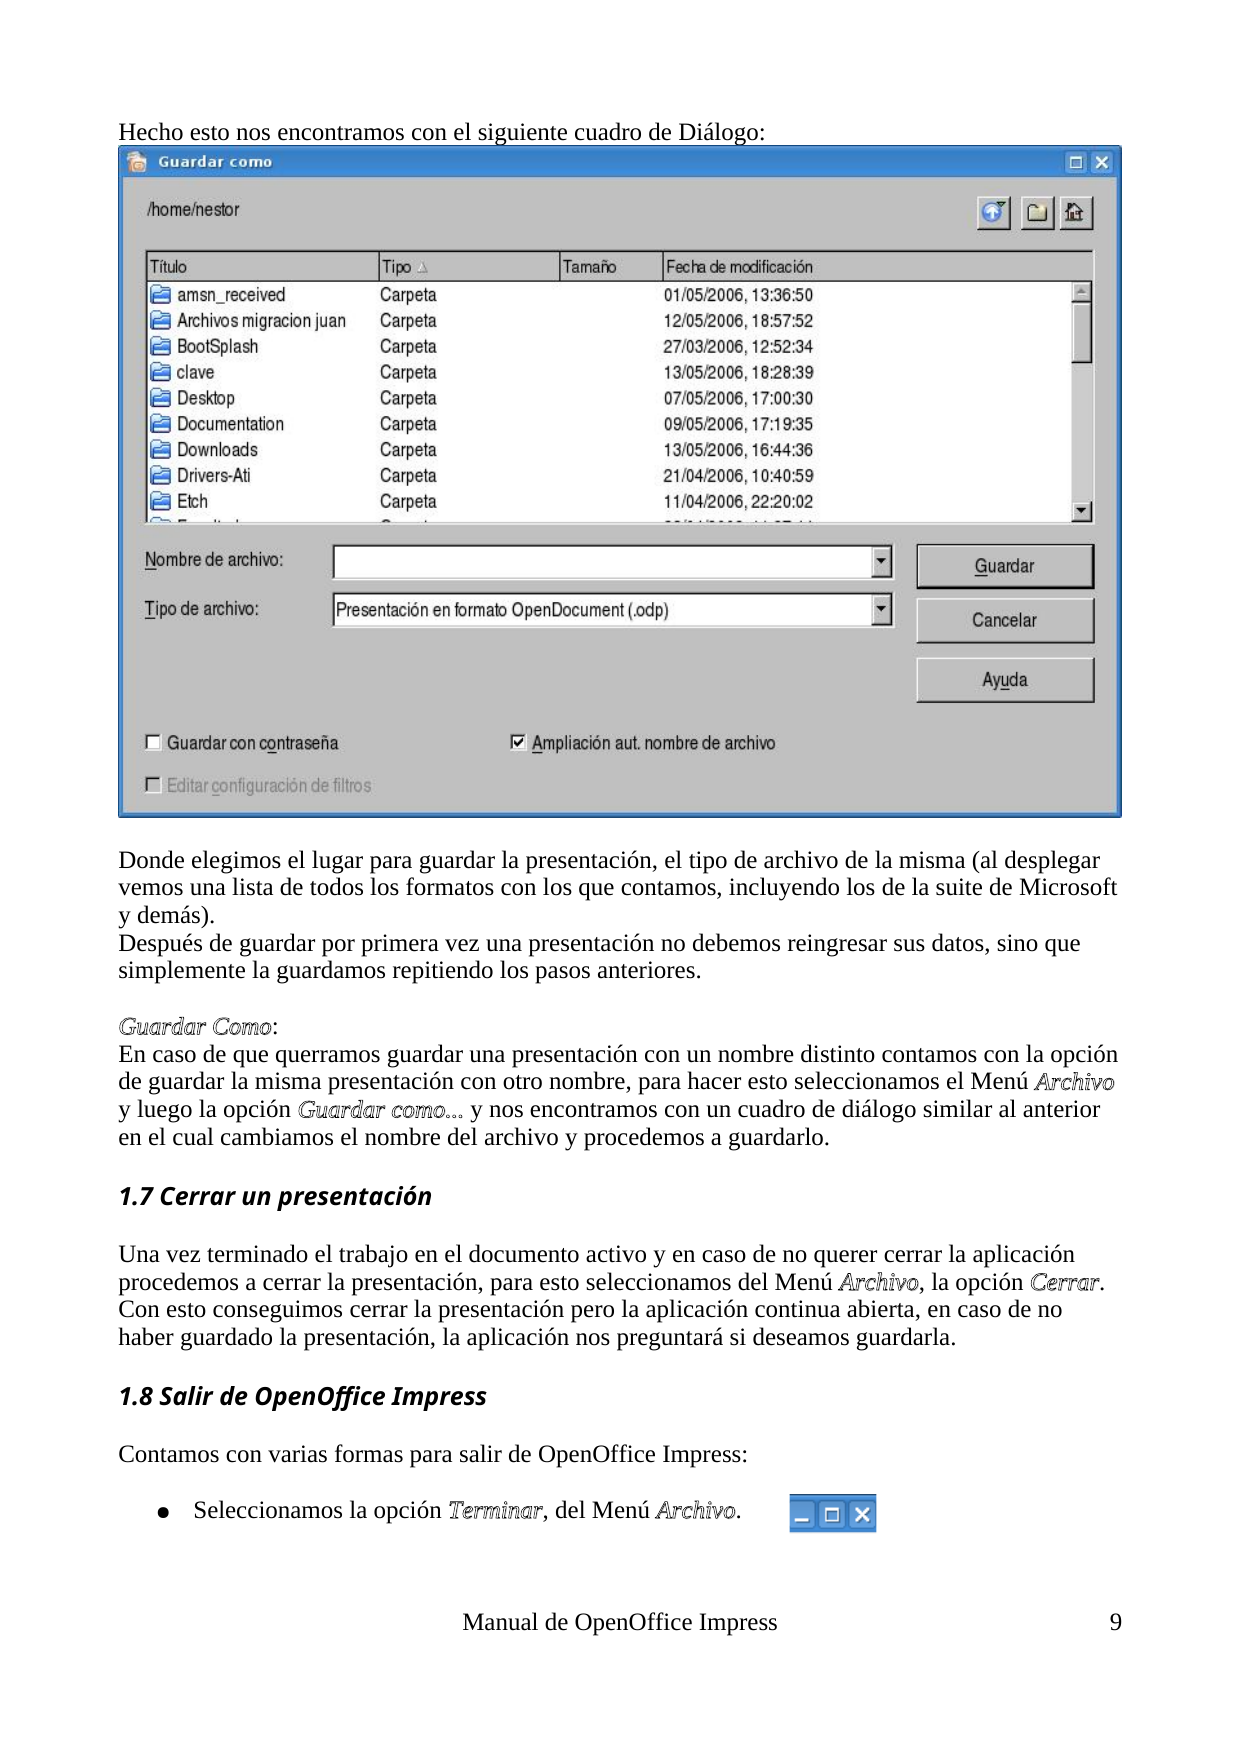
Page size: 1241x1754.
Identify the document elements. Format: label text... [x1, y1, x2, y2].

text 1.8 Salir de OpenOffice Impress [118, 1378, 1122, 1413]
text Donde elegimos el lugar para guardar la presentación, el tipo de archivo de la misma (al desplegar vemos una lista de todos los formatos con los que contamos, incluyendo los de la suite de Microsoft y demás). [118, 846, 1122, 929]
text En caso de que querramos guardar una presentación con un nombre distinto contamos con la opción de guardar la misma presentación con otro nombre, para hacer esto seleccionamos el Menú Archivo y luego la opción Guardar como... y nos encontramos con un cuadro de diálogo similar al anterior en el cual cambiamos el nombre del archivo y procedemos a guardarlo. [118, 1040, 1122, 1151]
text Hecho esto nos encontramos con el siguiente cuadro de Diálogo: [118, 118, 1122, 145]
picture [789, 1494, 877, 1534]
text Después de guardar por primera vez una presentación no debemos reingresar sus datos, sino que simplemente la guardamos repitiendo los pasos anteriores. [118, 929, 1122, 984]
text 1.7 Cerrar un presentación [118, 1178, 1122, 1212]
picture [118, 145, 1122, 818]
text Contamos con varias formas para salir de OpenOffice Impress: [118, 1440, 1122, 1468]
list Seleccionamos la opción Terminar, del Menú Archivo. [156, 1496, 789, 1523]
list [877, 1496, 1122, 1523]
text Guardar Como: [118, 1012, 1122, 1040]
text Una vez terminado el trabajo en el documento activo y en caso de no querer cerrar la aplicación procedemos a cerrar la presentación, para esto seleccionamos del Menú Archivo, la opción Cerrar. Con esto conseguimos cerrar la presentación pero la aplicación continua abierta, en caso de no haber guardado la presentación, la aplicación nos preguntará si deseamos guardarla. [118, 1240, 1122, 1351]
